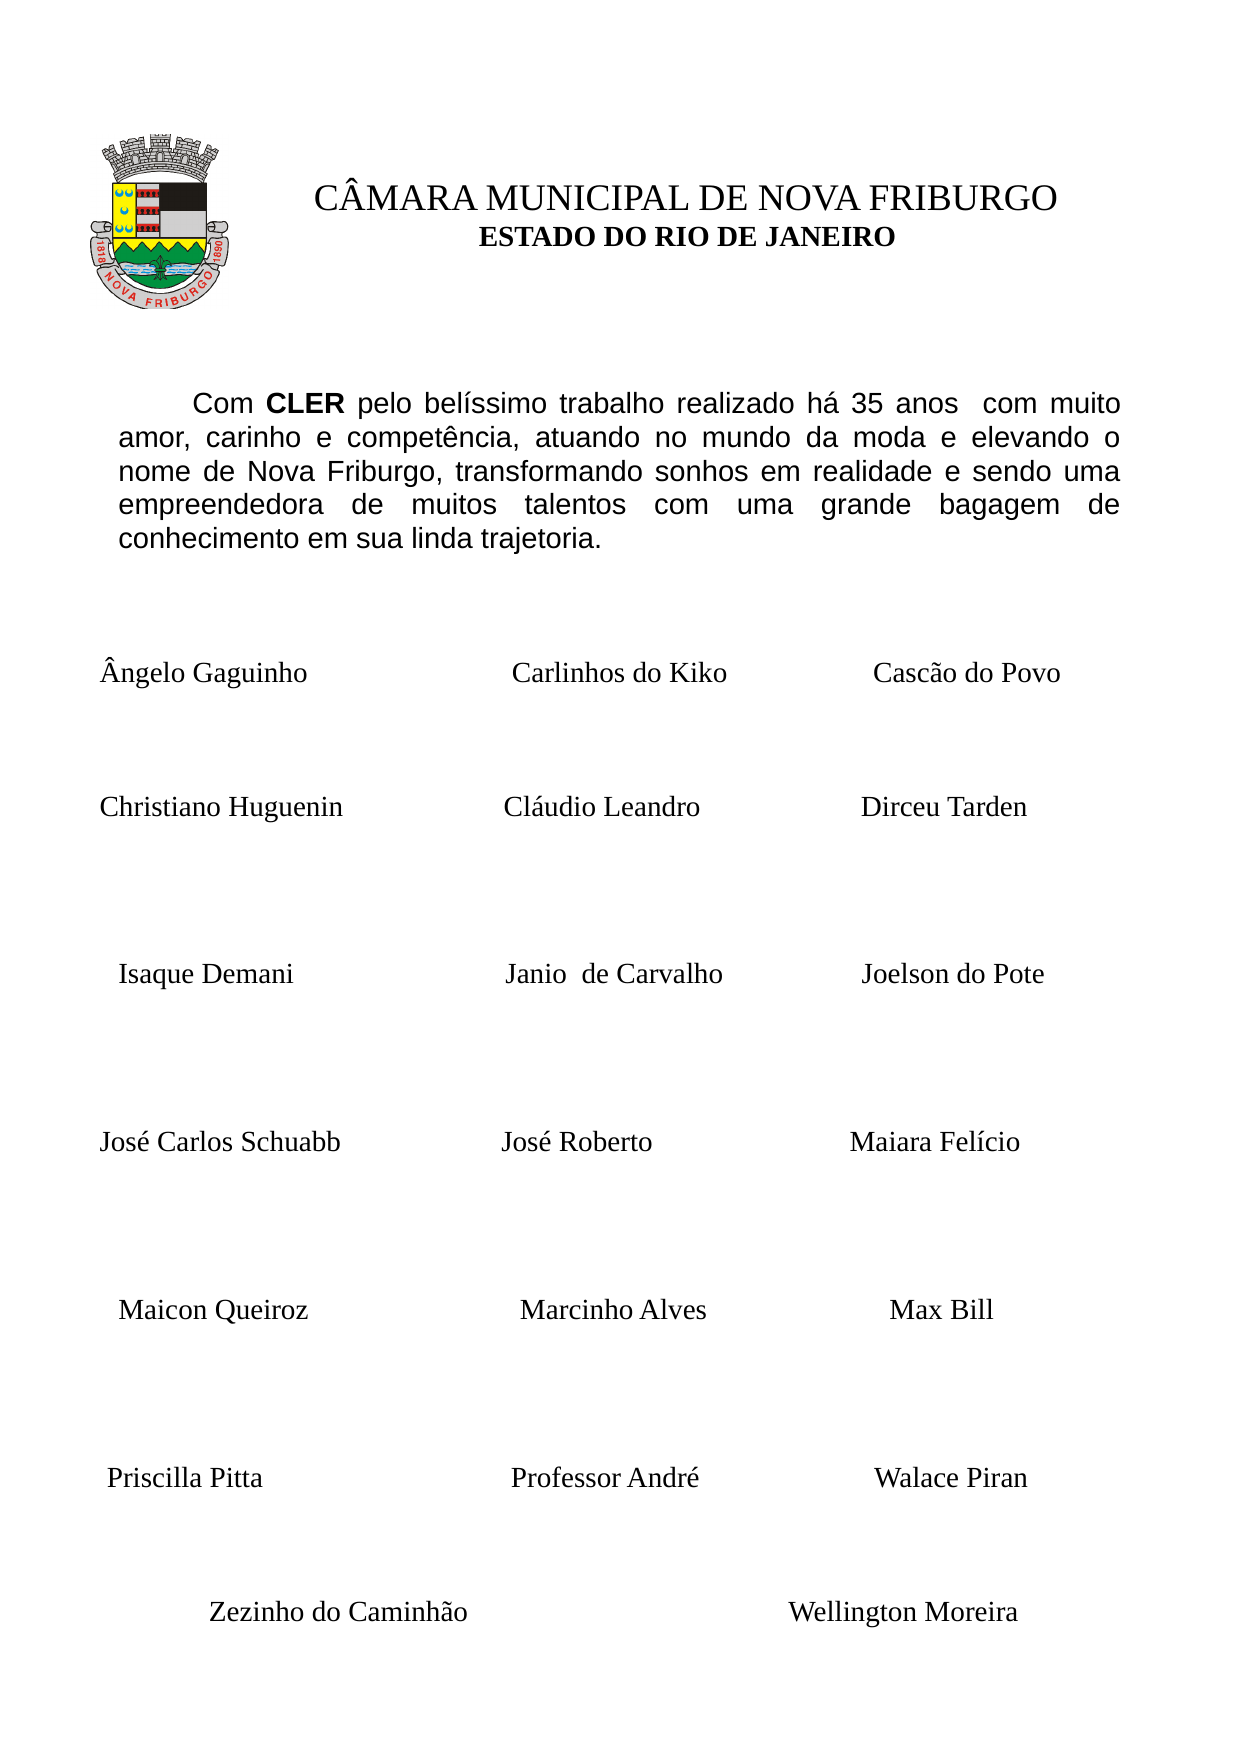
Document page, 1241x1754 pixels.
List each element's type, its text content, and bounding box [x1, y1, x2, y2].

text CÂMARA MUNICIPAL DE NOVA FRIBURGO [231, 176, 1122, 219]
text ESTADO DO RIO DE JANEIRO [231, 219, 1122, 252]
text Zezinho do Caminhão Wellington Moreira [99, 1594, 1122, 1627]
text Isaque Demani Janio de Carvalho Joelson do Pote [118, 957, 1122, 990]
text Priscilla Pitta Professor André Walace Piran [99, 1460, 1122, 1493]
text Christiano Huguenin Cláudio Leandro Dirceu Tarden [99, 789, 1122, 822]
text José Carlos Schuabb José Roberto Maiara Felício [99, 1124, 1122, 1158]
text Com CLER pelo belíssimo trabalho realizado há 35 anos com muito amor, carinho e competência, atuando no mundo da moda e elevando o nome de Nova Friburgo, transformando sonhos em realidade e sendo uma empreendedora de muitos talentos com uma grande bagagem de conhecimento em sua linda trajetoria. [118, 386, 1122, 554]
text Maicon Queiroz Marcinho Alves Max Bill [118, 1292, 1122, 1326]
text Ângelo Gaguinho Carlinhos do Kiko Cascão do Povo [99, 655, 1122, 688]
